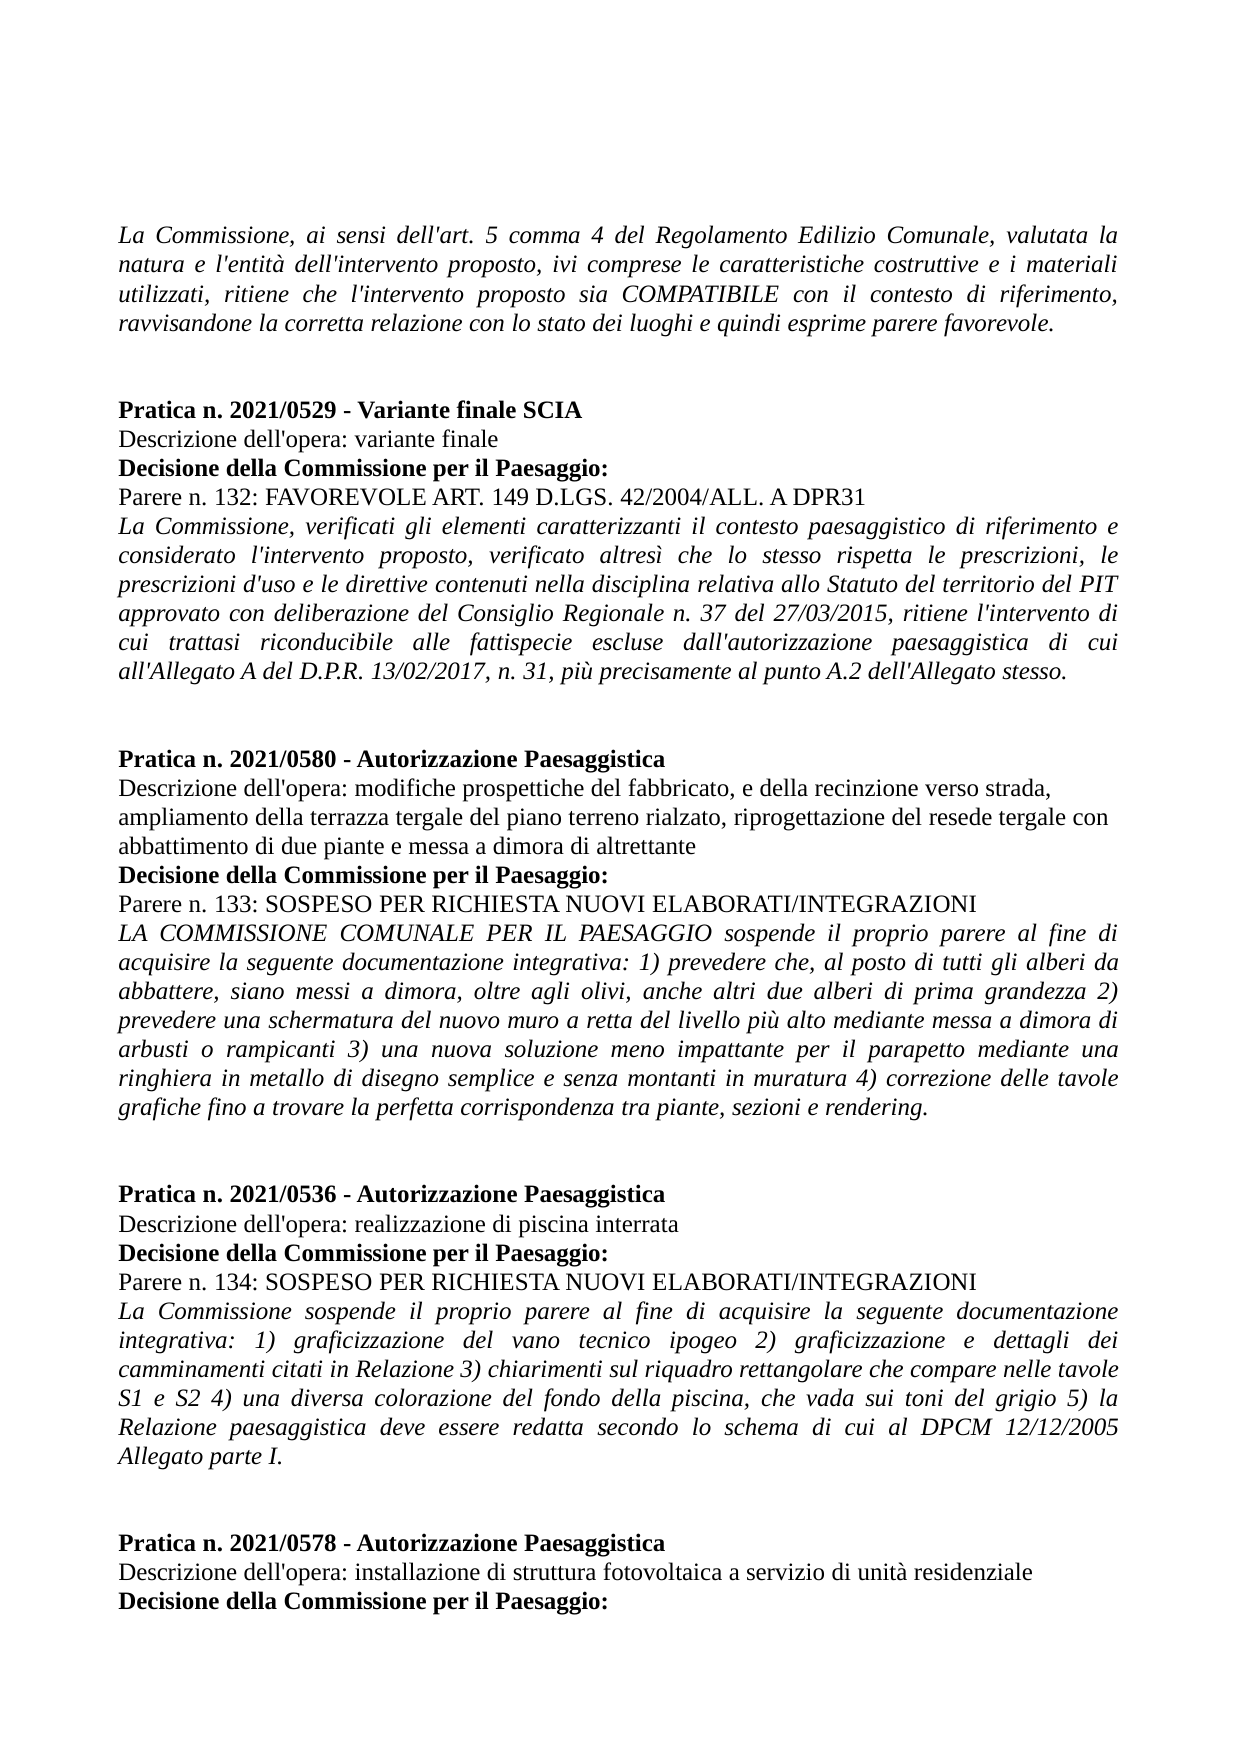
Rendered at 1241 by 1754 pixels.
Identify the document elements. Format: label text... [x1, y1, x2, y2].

text Decisione della Commissione per il Paesaggio: [118, 860, 1122, 889]
text LA COMMISSIONE COMUNALE PER IL PAESAGGIO sospende il proprio parere al fine di acquisire la seguente documentazione integrativa: 1) prevedere che, al posto di tutti gli alberi da abbattere, siano messi a dimora, oltre agli olivi, anche altri due alberi di prima grandezza 2) prevedere una schermatura del nuovo muro a retta del livello più alto mediante messa a dimora di arbusti o rampicanti 3) una nuova soluzione meno impattante per il parapetto mediante una ringhiera in metallo di disegno semplice e senza montanti in muratura 4) correzione delle tavole grafiche fino a trovare la perfetta corrispondenza tra piante, sezioni e rendering. [118, 918, 1122, 1121]
text Parere n. 133: SOSPESO PER RICHIESTA NUOVI ELABORATI/INTEGRAZIONI [118, 889, 1122, 918]
text Descrizione dell'opera: modifiche prospettiche del fabbricato, e della recinzione verso strada, ampliamento della terrazza tergale del piano terreno rialzato, riprogettazione del resede tergale con abbattimento di due piante e messa a dimora di altrettante [118, 772, 1122, 860]
text Parere n. 134: SOSPESO PER RICHIESTA NUOVI ELABORATI/INTEGRAZIONI [118, 1267, 1122, 1296]
text Pratica n. 2021/0536 - Autorizzazione Paesaggistica [118, 1179, 1122, 1208]
text La Commissione, ai sensi dell'art. 5 comma 4 del Regolamento Edilizio Comunale, valutata la natura e l'entità dell'intervento proposto, ivi comprese le caratteristiche costruttive e i materiali utilizzati, ritiene che l'intervento proposto sia COMPATIBILE con il contesto di riferimento, ravvisandone la corretta relazione con lo stato dei luoghi e quindi esprime parere favorevole. [118, 220, 1122, 337]
text Descrizione dell'opera: installazione di struttura fotovoltaica a servizio di unità residenziale [118, 1557, 1122, 1586]
text Pratica n. 2021/0529 - Variante finale SCIA [118, 395, 1122, 424]
text Descrizione dell'opera: variante finale [118, 424, 1122, 453]
text Decisione della Commissione per il Paesaggio: [118, 1586, 1122, 1615]
text Descrizione dell'opera: realizzazione di piscina interrata [118, 1208, 1122, 1237]
text Pratica n. 2021/0580 - Autorizzazione Paesaggistica [118, 743, 1122, 772]
text Parere n. 132: FAVOREVOLE ART. 149 D.LGS. 42/2004/ALL. A DPR31 [118, 482, 1122, 511]
text Pratica n. 2021/0578 - Autorizzazione Paesaggistica [118, 1528, 1122, 1557]
text La Commissione sospende il proprio parere al fine di acquisire la seguente documentazione integrativa: 1) graficizzazione del vano tecnico ipogeo 2) graficizzazione e dettagli dei camminamenti citati in Relazione 3) chiarimenti sul riquadro rettangolare che compare nelle tavole S1 e S2 4) una diversa colorazione del fondo della piscina, che vada sui toni del grigio 5) la Relazione paesaggistica deve essere redatta secondo lo schema di cui al DPCM 12/12/2005 Allegato parte I. [118, 1296, 1122, 1470]
text Decisione della Commissione per il Paesaggio: [118, 453, 1122, 482]
text La Commissione, verificati gli elementi caratterizzanti il contesto paesaggistico di riferimento e considerato l'intervento proposto, verificato altresì che lo stesso rispetta le prescrizioni, le prescrizioni d'uso e le direttive contenuti nella disciplina relativa allo Statuto del territorio del PIT approvato con deliberazione del Consiglio Regionale n. 37 del 27/03/2015, ritiene l'intervento di cui trattasi riconducibile alle fattispecie escluse dall'autorizzazione paesaggistica di cui all'Allegato A del D.P.R. 13/02/2017, n. 31, più precisamente al punto A.2 dell'Allegato stesso. [118, 511, 1122, 685]
text Decisione della Commissione per il Paesaggio: [118, 1237, 1122, 1267]
